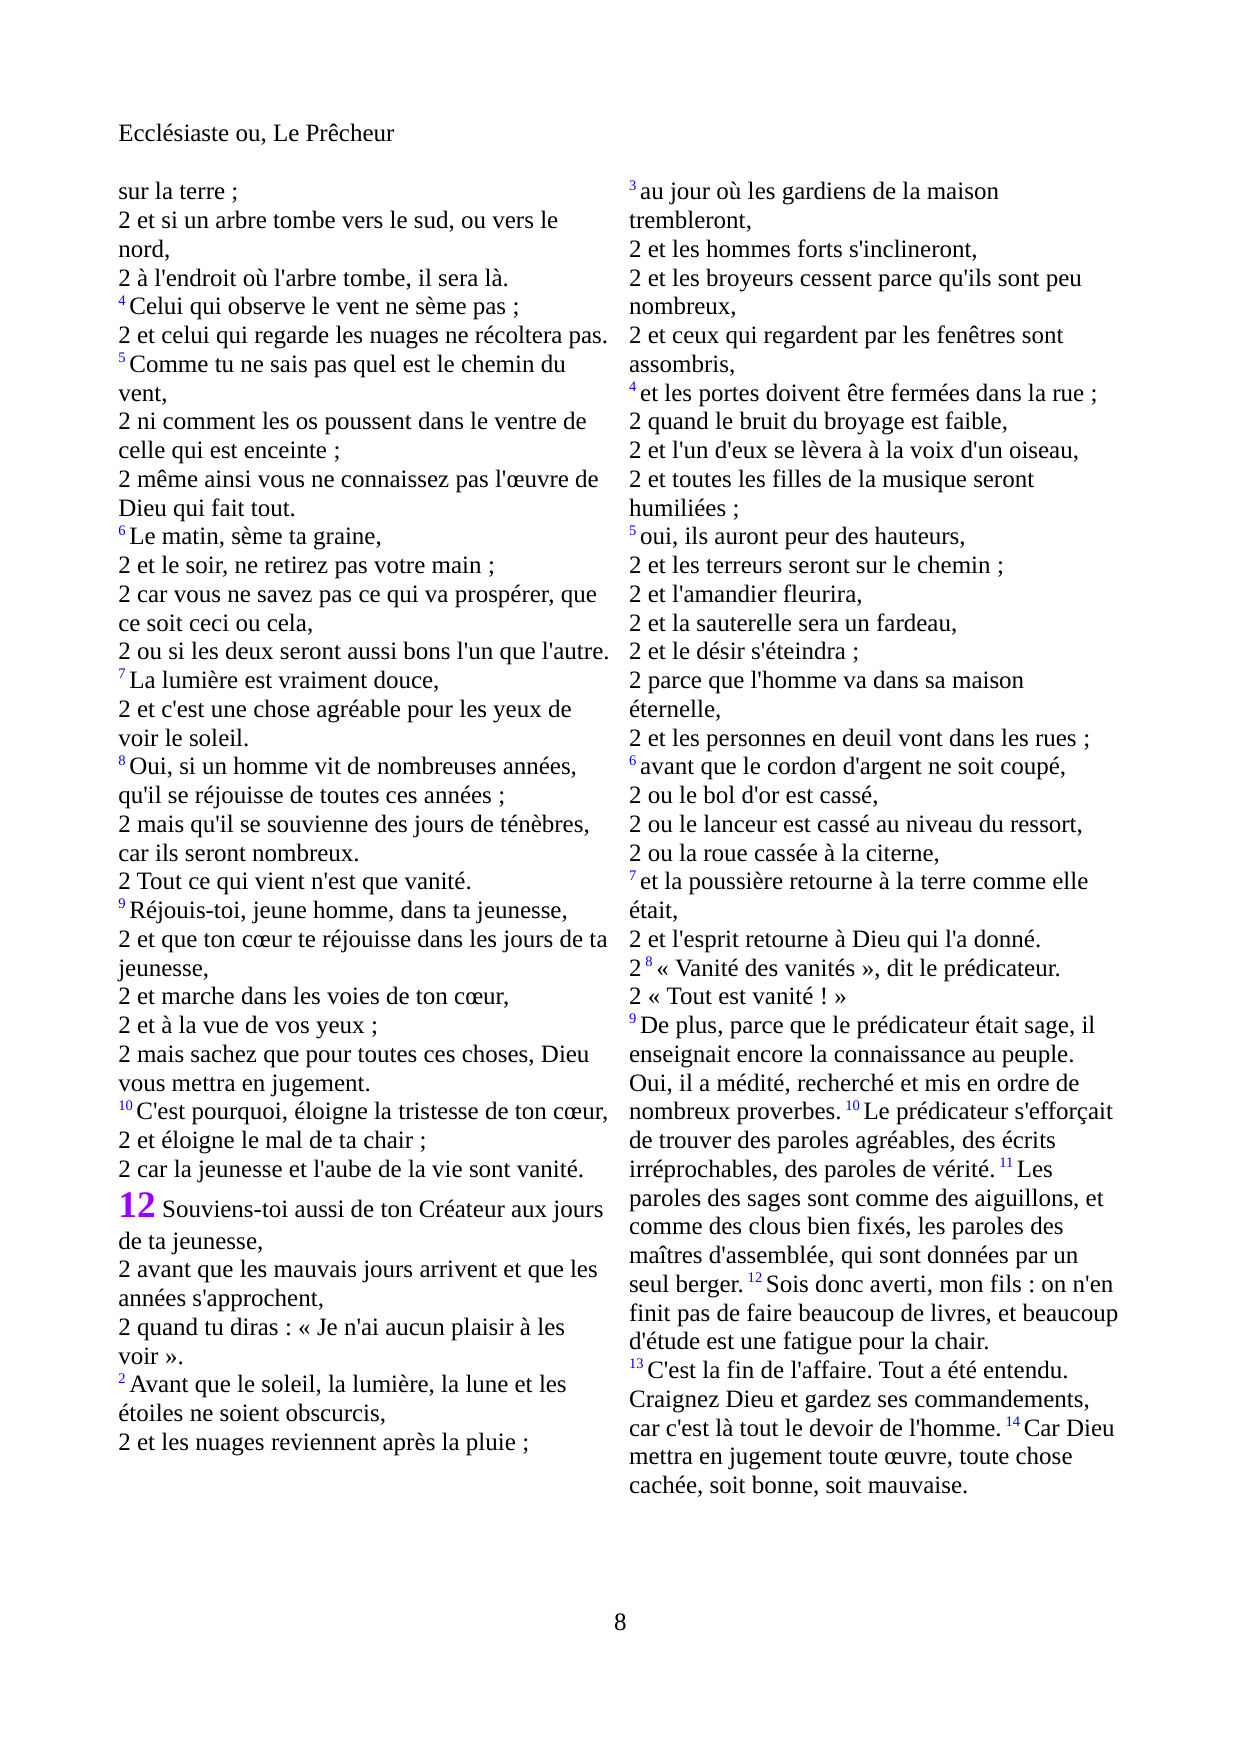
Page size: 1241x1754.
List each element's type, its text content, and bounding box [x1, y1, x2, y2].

text 2 à l'endroit où l'arbre tombe, il sera là. [118, 263, 611, 291]
text 2 car la jeunesse et l'aube de la vie sont vanité. [118, 1154, 611, 1183]
text 2 et ceux qui regardent par les fenêtres sont assombris, [629, 320, 1122, 378]
text 7 et la poussière retourne à la terre comme elle était, [629, 866, 1122, 924]
text 12 Souviens-toi aussi de ton Créateur aux jours de ta jeunesse, [118, 1183, 611, 1254]
text 2 ou si les deux seront aussi bons l'un que l'autre. [118, 636, 611, 665]
text 2 et l'un d'eux se lèvera à la voix d'un oiseau, [629, 435, 1122, 464]
text 10 C'est pourquoi, éloigne la tristesse de ton cœur, [118, 1096, 611, 1125]
text 2 ou le lanceur est cassé au niveau du ressort, [629, 809, 1122, 838]
text 2 Avant que le soleil, la lumière, la lune et les étoiles ne soient obscurcis, [118, 1369, 611, 1427]
text 2 avant que les mauvais jours arrivent et que les années s'approchent, [118, 1254, 611, 1312]
text 2 car vous ne savez pas ce qui va prospérer, que ce soit ceci ou cela, [118, 579, 611, 636]
text 7 La lumière est vraiment douce, [118, 665, 611, 694]
text 2 ou la roue cassée à la citerne, [629, 838, 1122, 866]
text 3 au jour où les gardiens de la maison trembleront, [629, 176, 1122, 234]
text 2 mais sachez que pour toutes ces choses, Dieu vous mettra en jugement. [118, 1039, 611, 1096]
text 2 et si un arbre tombe vers le sud, ou vers le nord, [118, 205, 611, 263]
text 8 Oui, si un homme vit de nombreuses années, qu'il se réjouisse de toutes ces années ; [118, 751, 611, 809]
text 6 Le matin, sème ta graine, [118, 521, 611, 550]
text 2 parce que l'homme va dans sa maison éternelle, [629, 665, 1122, 723]
text 2 et éloigne le mal de ta chair ; [118, 1125, 611, 1154]
text 2 et à la vue de vos yeux ; [118, 1010, 611, 1039]
text 2 quand tu diras : « Je n'ai aucun plaisir à les voir ». [118, 1312, 611, 1369]
text 2 et les broyeurs cessent parce qu'ils sont peu nombreux, [629, 263, 1122, 320]
text 2 et le désir s'éteindra ; [629, 636, 1122, 665]
text 5 Comme tu ne sais pas quel est le chemin du vent, [118, 349, 611, 406]
text 2 et les personnes en deuil vont dans les rues ; [629, 723, 1122, 751]
text 4 Celui qui observe le vent ne sème pas ; [118, 291, 611, 320]
text 2 « Tout est vanité ! » [629, 981, 1122, 1010]
text 6 avant que le cordon d'argent ne soit coupé, [629, 751, 1122, 780]
text 2 mais qu'il se souvienne des jours de ténèbres, car ils seront nombreux. [118, 809, 611, 866]
text 2 et l'esprit retourne à Dieu qui l'a donné. [629, 924, 1122, 953]
text sur la terre ; [118, 176, 611, 205]
text 2 et les nuages reviennent après la pluie ; [118, 1427, 611, 1456]
text 2 et la sauterelle sera un fardeau, [629, 608, 1122, 636]
text 2 et marche dans les voies de ton cœur, [118, 981, 611, 1010]
text 2 8 « Vanité des vanités », dit le prédicateur. [629, 953, 1122, 981]
text 2 Tout ce qui vient n'est que vanité. [118, 866, 611, 895]
text 9 De plus, parce que le prédicateur était sage, il enseignait encore la connaissance au peuple. Oui, il a médité, recherché et mis en ordre de nombreux proverbes. 10 Le prédicateur s'efforçait de trouver des paroles agréables, des écrits irréprochables, des paroles de vérité. 11 Les paroles des sages sont comme des aiguillons, et comme des clous bien fixés, les paroles des maîtres d'assemblée, qui sont données par un seul berger. 12 Sois donc averti, mon fils : on n'en finit pas de faire beaucoup de livres, et beaucoup d'étude est une fatigue pour la chair. [629, 1010, 1122, 1355]
text 2 et le soir, ne retirez pas votre main ; [118, 550, 611, 579]
text 2 et l'amandier fleurira, [629, 579, 1122, 608]
text 4 et les portes doivent être fermées dans la rue ; [629, 378, 1122, 406]
text 2 ni comment les os poussent dans le ventre de celle qui est enceinte ; [118, 406, 611, 464]
text 2 et les terreurs seront sur le chemin ; [629, 550, 1122, 579]
text 2 même ainsi vous ne connaissez pas l'œuvre de Dieu qui fait tout. [118, 464, 611, 521]
text 2 et que ton cœur te réjouisse dans les jours de ta jeunesse, [118, 924, 611, 981]
text 2 et toutes les filles de la musique seront humiliées ; [629, 464, 1122, 521]
text 2 et les hommes forts s'inclineront, [629, 234, 1122, 263]
text 13 C'est la fin de l'affaire. Tout a été entendu. Craignez Dieu et gardez ses commandements, car c'est là tout le devoir de l'homme. 14 Car Dieu mettra en jugement toute œuvre, toute chose cachée, soit bonne, soit mauvaise. [629, 1355, 1122, 1499]
text 5 oui, ils auront peur des hauteurs, [629, 521, 1122, 550]
text 9 Réjouis-toi, jeune homme, dans ta jeunesse, [118, 895, 611, 924]
text 2 ou le bol d'or est cassé, [629, 780, 1122, 809]
text 2 et celui qui regarde les nuages ne récoltera pas. [118, 320, 611, 349]
text 2 quand le bruit du broyage est faible, [629, 406, 1122, 435]
text 2 et c'est une chose agréable pour les yeux de voir le soleil. [118, 694, 611, 751]
